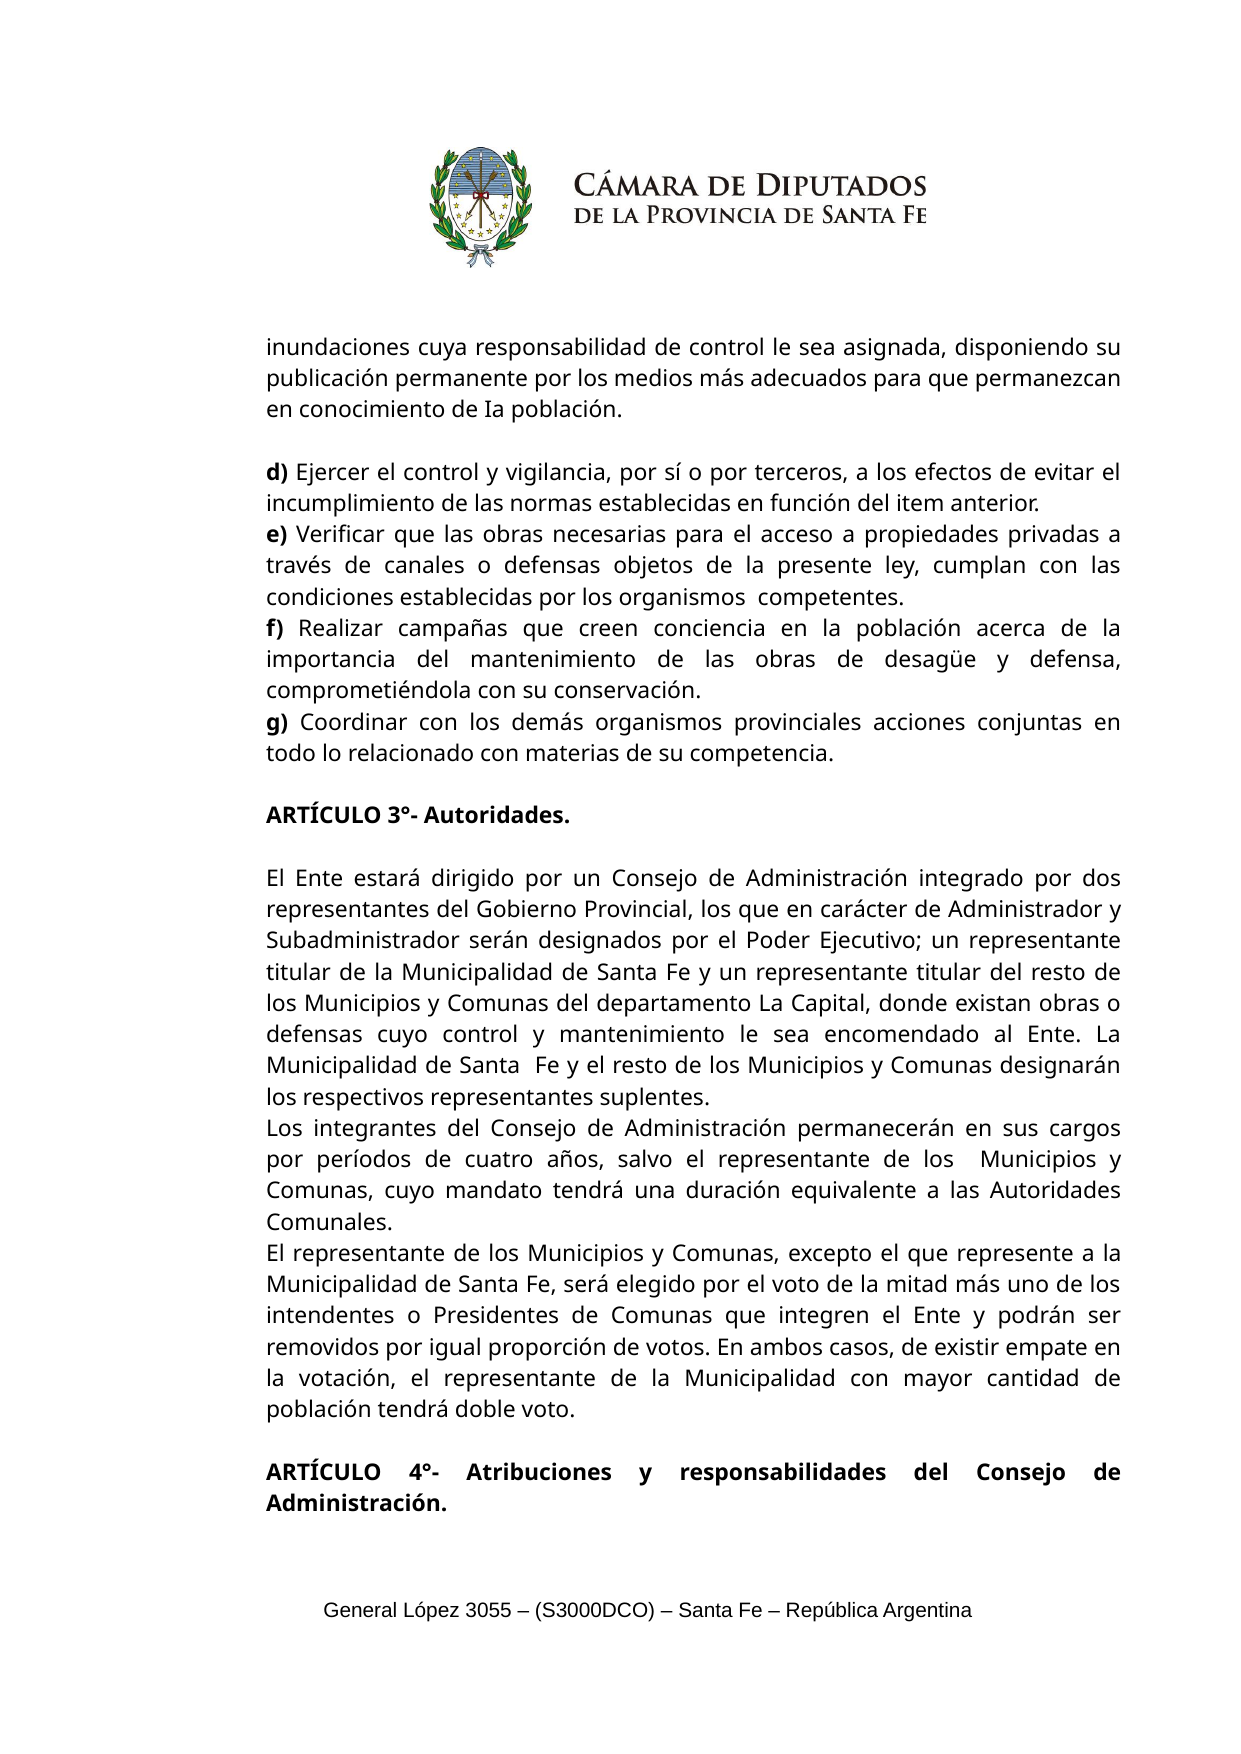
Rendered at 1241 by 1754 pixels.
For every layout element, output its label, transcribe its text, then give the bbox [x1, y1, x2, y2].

text El representante de los Municipios y Comunas, excepto el que represente a la Municipalidad de Santa Fe, será elegido por el voto de la mitad más uno de los intendentes o Presidentes de Comunas que integren el Ente y podrán ser removidos por igual proporción de votos. En ambos casos, de existir empate en la votación, el representante de la Municipalidad con mayor cantidad de población tendrá doble voto. [266, 1237, 1122, 1424]
text ARTÍCULO 4°- Atribuciones y responsabilidades del Consejo de Administración. [266, 1456, 1122, 1518]
text f) Realizar campañas que creen conciencia en la población acerca de la importancia del mantenimiento de las obras de desagüe y defensa, comprometiéndola con su conservación. [266, 612, 1122, 706]
text ARTÍCULO 3°- Autoridades. [266, 799, 1122, 831]
text Los integrantes del Consejo de Administración permanecerán en sus cargos por períodos de cuatro años, salvo el representante de los Municipios y Comunas, cuyo mandato tendrá una duración equivalente a las Autoridades Comunales. [266, 1112, 1122, 1237]
text g) Coordinar con los demás organismos provinciales acciones conjuntas en todo lo relacionado con materias de su competencia. [266, 706, 1122, 768]
text d) Ejercer el control y vigilancia, por sí o por terceros, a los efectos de evitar el incumplimiento de las normas establecidas en función del item anterior. [266, 456, 1122, 518]
text e) Verificar que las obras necesarias para el acceso a propiedades privadas a través de canales o defensas objetos de la presente ley, cumplan con las condiciones establecidas por los organismos competentes. [266, 518, 1122, 612]
text El Ente estará dirigido por un Consejo de Administración integrado por dos representantes del Gobierno Provincial, los que en carácter de Administrador y Subadministrador serán designados por el Poder Ejecutivo; un representante titular de la Municipalidad de Santa Fe y un representante titular del resto de los Municipios y Comunas del departamento La Capital, donde existan obras o defensas cuyo control y mantenimiento le sea encomendado al Ente. La Municipalidad de Santa Fe y el resto de los Municipios y Comunas designarán los respectivos representantes suplentes. [266, 862, 1122, 1112]
picture [429, 147, 927, 272]
text inundaciones cuya responsabilidad de control le sea asignada, disponiendo su publicación permanente por los medios más adecuados para que permanezcan en conocimiento de Ia población. [266, 331, 1122, 424]
